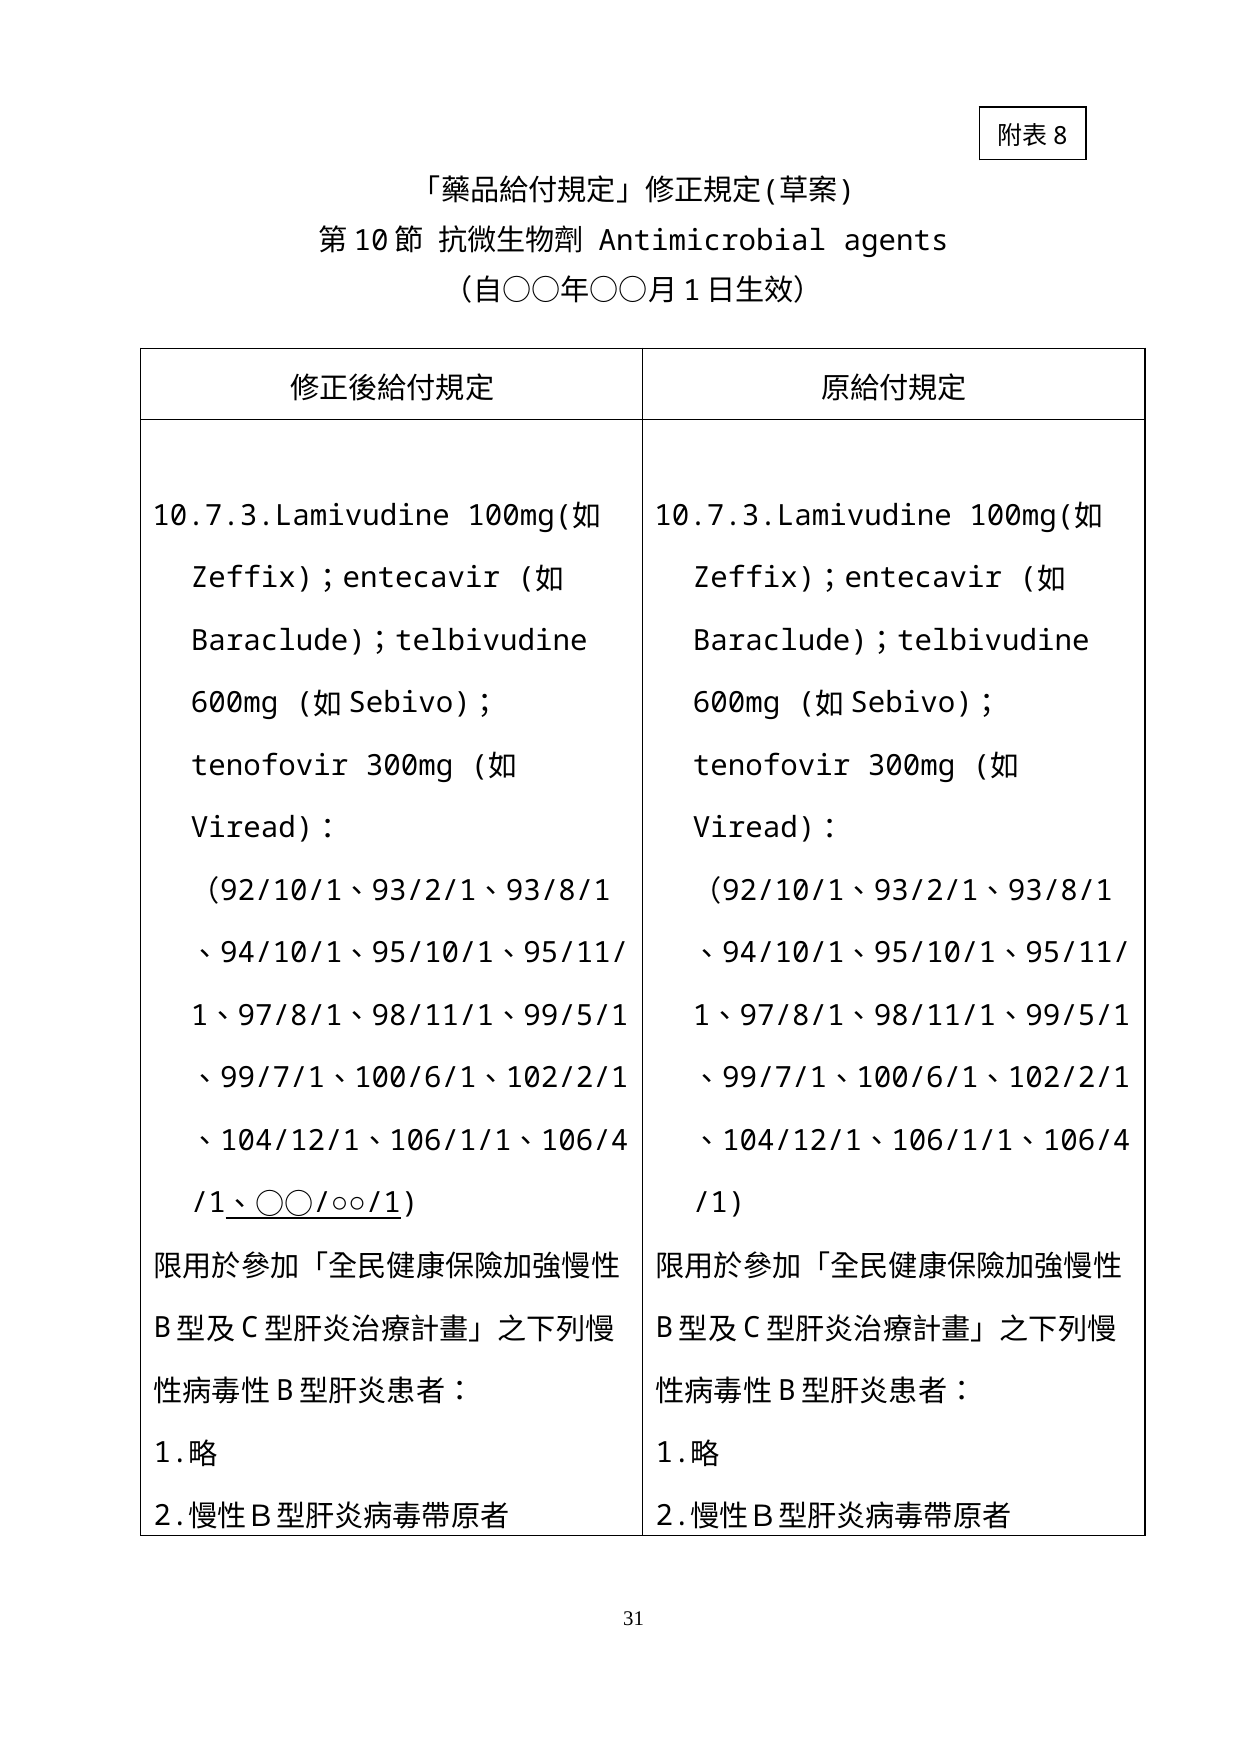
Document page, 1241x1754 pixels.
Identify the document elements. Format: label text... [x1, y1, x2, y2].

text 「藥品給付規定」修正規定(草案) [144, 107, 1122, 210]
text 第10節 抗微生物劑 Antimicrobial agents [144, 210, 1122, 260]
table_header 修正後給付規定 [141, 349, 642, 419]
text （自○○年○○月1日生效） [144, 260, 1122, 310]
text 附表8 [995, 115, 1070, 151]
table_cell 10.7.3.Lamivudine 100mg(如Zeffix)；entecavir (如Baraclude)；telbivudine 600mg (如Sebivo)；tenofovir 300mg (如Viread)：（92/10/1、93/2/1、93/8/1、94/10/1、95/10/1、95/11/1、97/8/1、98/11/1、99/5/1、99/7/1、100/6/1、102/2/1、104/12/1、106/1/1、106/4/1) 限用於參加「全民健康保險加強慢性B型及C型肝炎治療計畫」之下列慢性病毒性B型肝炎患者： 1.略 2.慢性Ｂ型肝炎病毒帶原者 [643, 420, 1144, 1535]
table_cell 10.7.3.Lamivudine 100mg(如Zeffix)；entecavir (如Baraclude)；telbivudine 600mg (如Sebivo)；tenofovir 300mg (如Viread)：（92/10/1、93/2/1、93/8/1、94/10/1、95/10/1、95/11/1、97/8/1、98/11/1、99/5/1、99/7/1、100/6/1、102/2/1、104/12/1、106/1/1、106/4/1、○○/○○/1) 限用於參加「全民健康保險加強慢性B型及C型肝炎治療計畫」之下列慢性病毒性B型肝炎患者： 1.略 2.慢性Ｂ型肝炎病毒帶原者HBsAg(+)：（98/11/1） (1)～(6) 略 (7)血清HBV DNA≧ 106 IU/mL之懷孕者，可於懷孕滿27週後開始給付使用telbivudine或tenofovir，直至產後4週。（○○/○○/1） 3.～7.略 [141, 420, 642, 1535]
table_header 原給付規定 [643, 349, 1144, 419]
